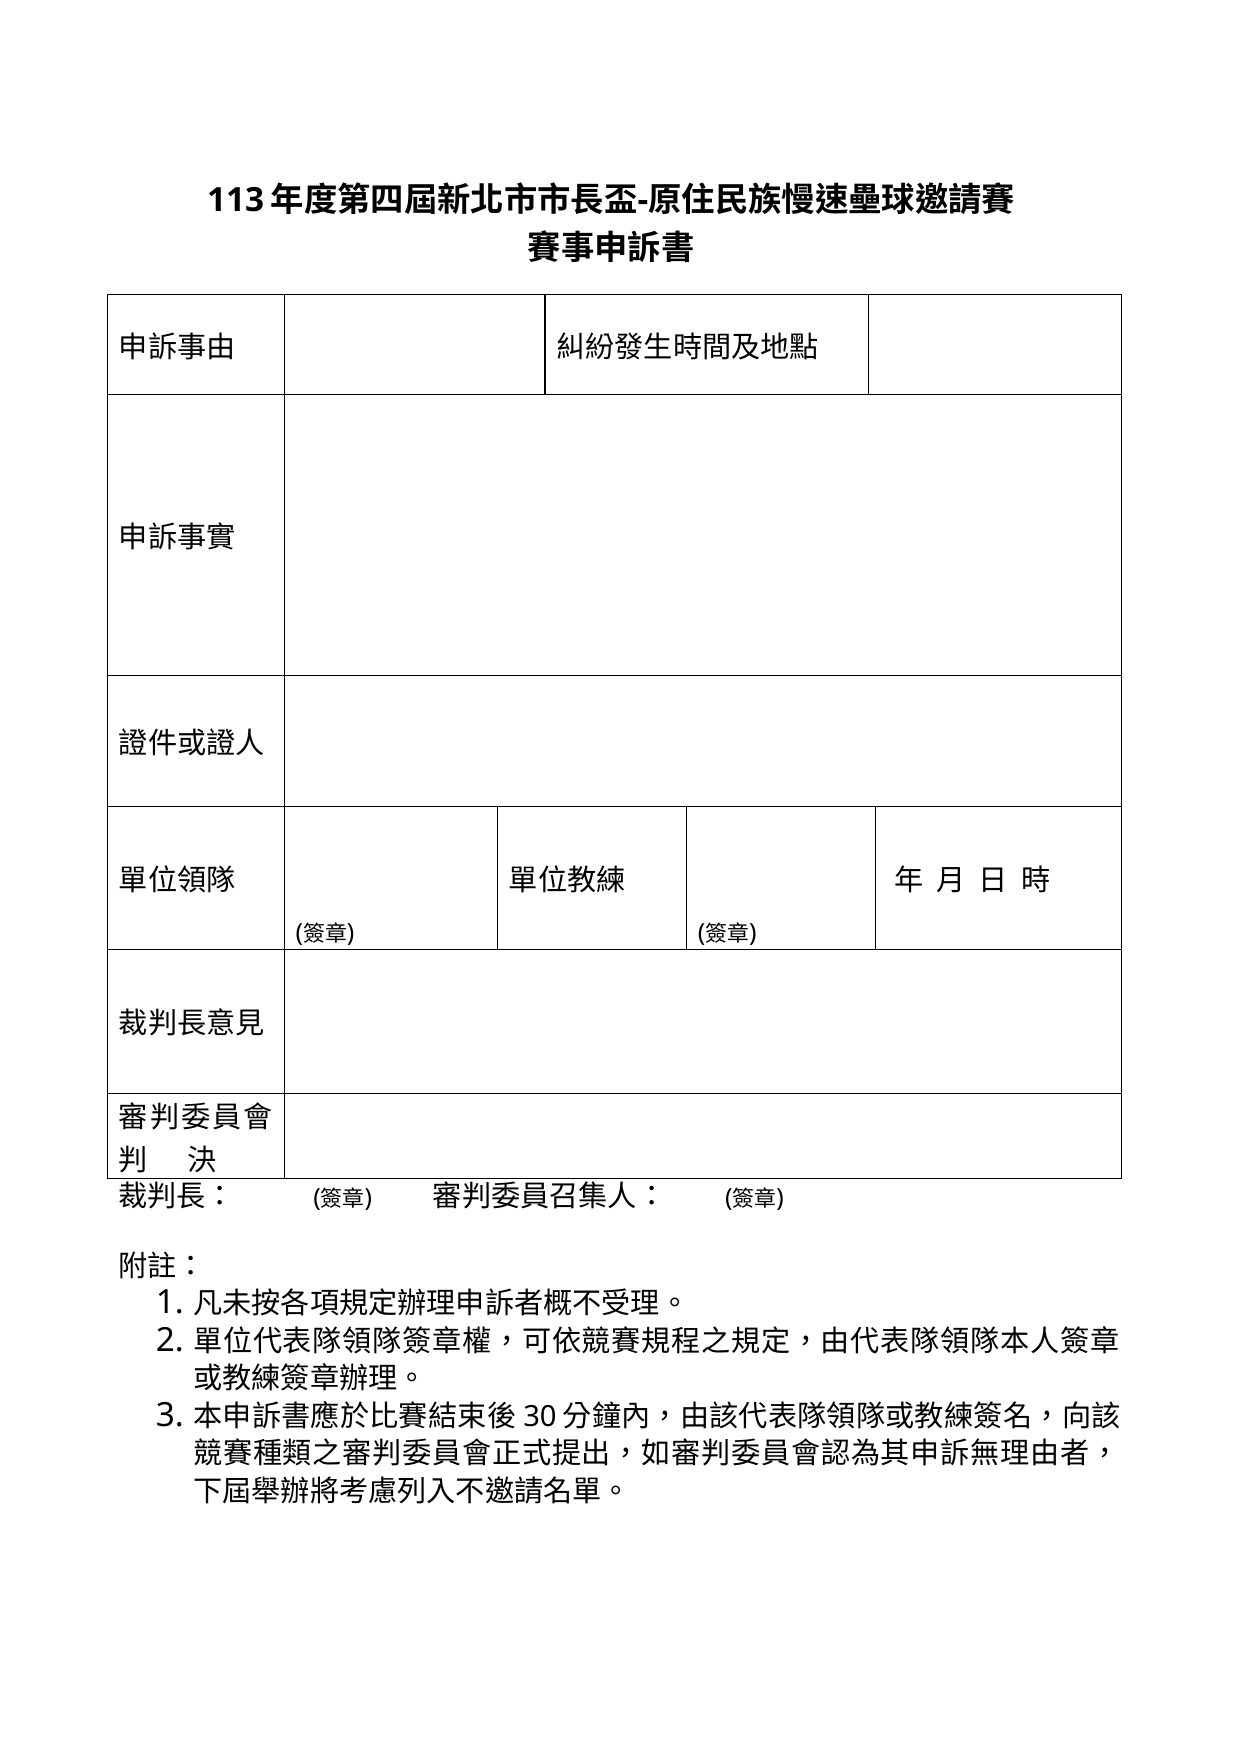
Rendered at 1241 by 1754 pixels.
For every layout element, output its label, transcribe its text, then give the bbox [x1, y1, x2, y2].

table_header 糾紛發生時間及地點 [546, 295, 868, 394]
table_cell 單位領隊 [108, 807, 284, 948]
list 單位代表隊領隊簽章權，可依競賽規程之規定，由代表隊領隊本人簽章或教練簽章辦理。 [156, 1321, 1122, 1396]
table_cell 申訴事實 [108, 395, 284, 675]
table_cell [285, 395, 1121, 675]
table_cell 年 月 日 時 [876, 807, 1121, 948]
text 裁判長： (簽章) 審判委員召集人： (簽章) [118, 1179, 1122, 1213]
table_cell 證件或證人 [108, 676, 284, 806]
table_cell [285, 676, 1121, 806]
text 附註： [118, 1246, 1122, 1283]
table_cell [285, 1094, 1121, 1178]
table_cell 裁判長意見 [108, 950, 284, 1093]
list 凡未按各項規定辦理申訴者概不受理。 [156, 1283, 1122, 1321]
table_header [285, 295, 544, 394]
table_cell [285, 950, 1121, 1093]
list 本申訴書應於比賽結束後30分鐘內，由該代表隊領隊或教練簽名，向該競賽種類之審判委員會正式提出，如審判委員會認為其申訴無理由者，下屆舉辦將考慮列入不邀請名單。 [156, 1396, 1122, 1508]
table_cell 審判委員會判 決 [108, 1094, 284, 1178]
table_header [869, 295, 1121, 394]
table_cell 單位教練 [498, 807, 686, 948]
text 113年度第四屆新北市市長盃-原住民族慢速壘球邀請賽 賽事申訴書 [99, 173, 1122, 269]
table_cell (簽章) [285, 807, 497, 948]
table_cell (簽章) [687, 807, 875, 948]
table_header 申訴事由 [108, 295, 284, 394]
